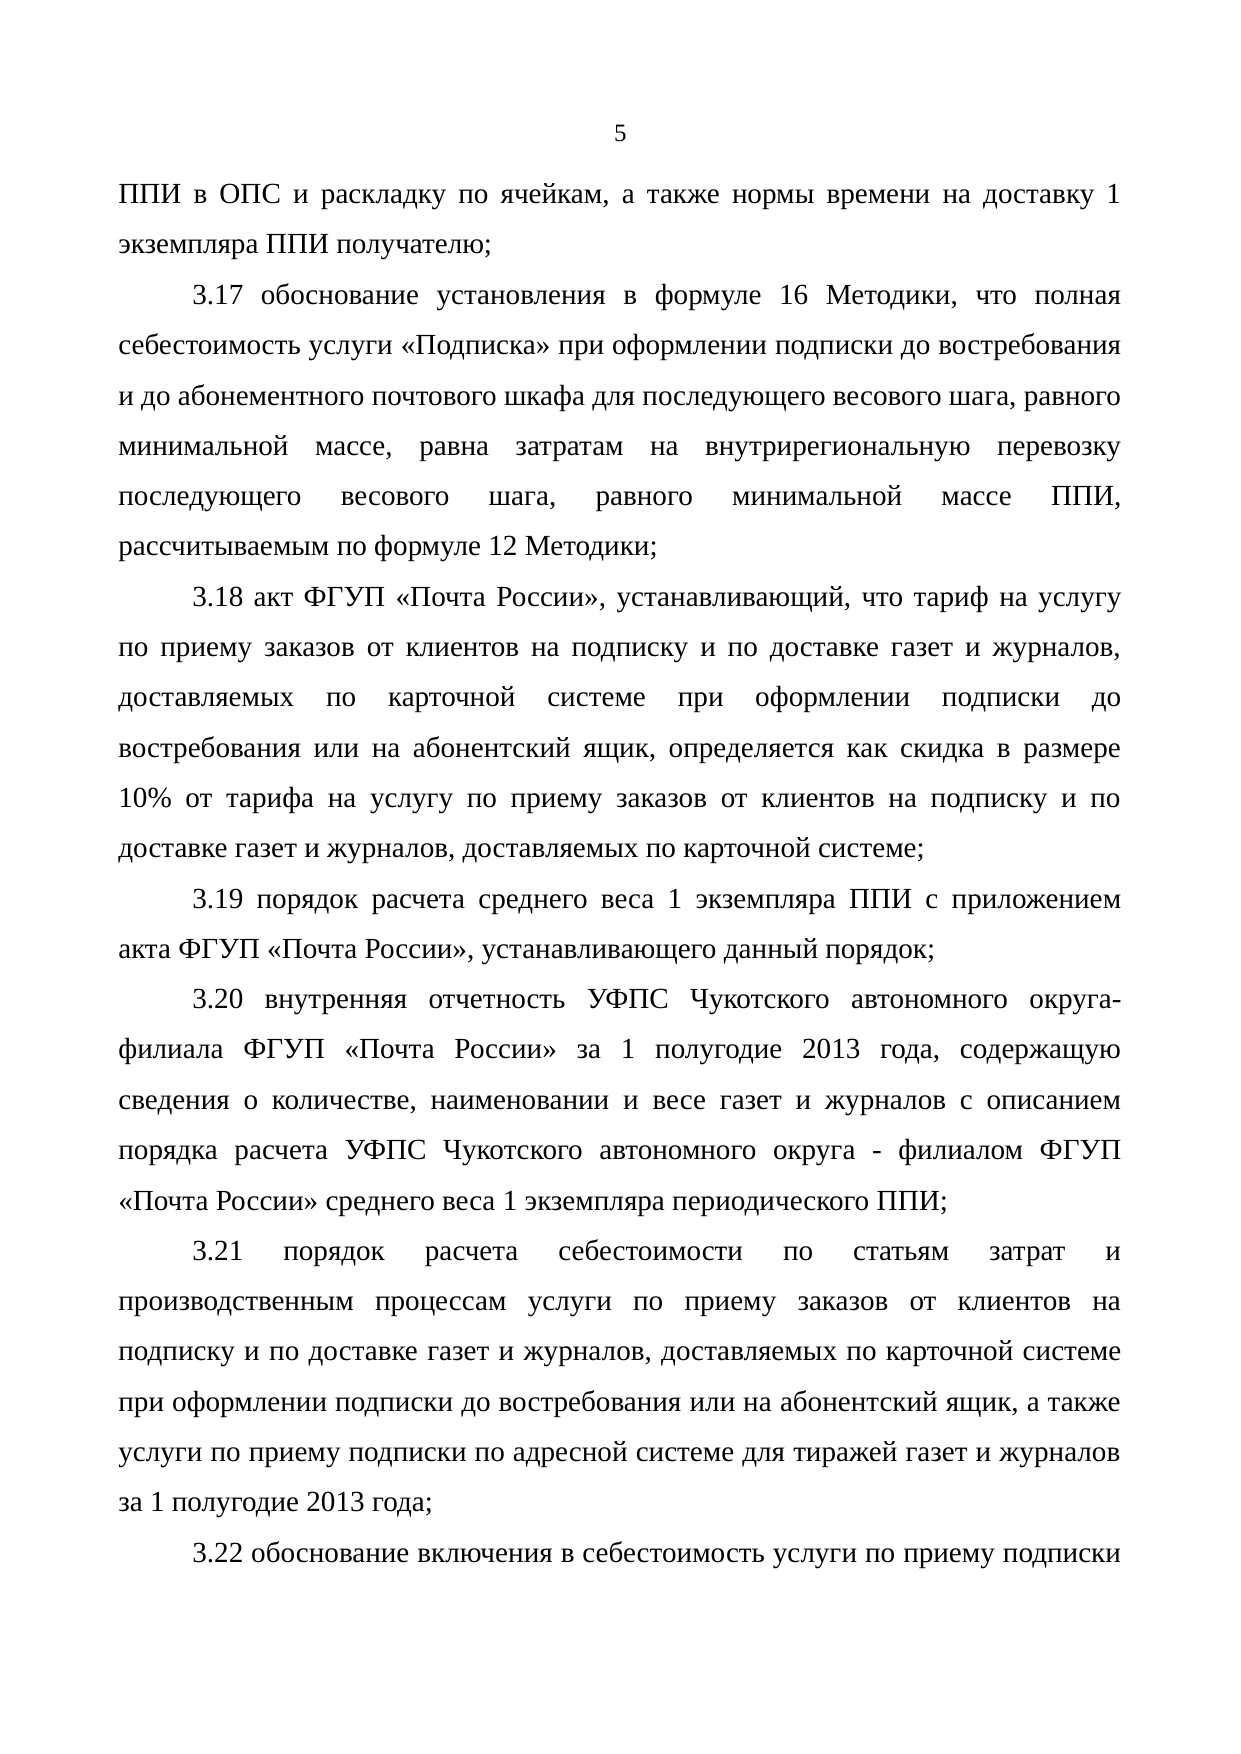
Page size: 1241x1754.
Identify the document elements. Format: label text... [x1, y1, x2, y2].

text ППИ в ОПС и раскладку по ячейкам, а также нормы времени на доставку 1 экземпляра ППИ получателю; [118, 176, 1122, 260]
text 3.22 обоснование включения в себестоимость услуги по приему подписки [118, 1535, 1122, 1568]
text 3.20 внутренняя отчетность УФПС Чукотского автономного округа- филиала ФГУП «Почта России» за 1 полугодие 2013 года, содержащую сведения о количестве, наименовании и весе газет и журналов с описанием порядка расчета УФПС Чукотского автономного округа - филиалом ФГУП «Почта России» среднего веса 1 экземпляра периодического ППИ; [118, 981, 1122, 1216]
text 3.21 порядок расчета себестоимости по статьям затрат и производственным процессам услуги по приему заказов от клиентов на подписку и по доставке газет и журналов, доставляемых по карточной системе при оформлении подписки до востребования или на абонентский ящик, а также услуги по приему подписки по адресной системе для тиражей газет и журналов за 1 полугодие 2013 года; [118, 1233, 1122, 1518]
text 3.18 акт ФГУП «Почта России», устанавливающий, что тариф на услугу по приему заказов от клиентов на подписку и по доставке газет и журналов, доставляемых по карточной системе при оформлении подписки до востребования или на абонентский ящик, определяется как скидка в размере 10% от тарифа на услугу по приему заказов от клиентов на подписку и по доставке газет и журналов, доставляемых по карточной системе; [118, 579, 1122, 864]
text 3.19 порядок расчета среднего веса 1 экземпляра ППИ с приложением акта ФГУП «Почта России», устанавливающего данный порядок; [118, 881, 1122, 964]
text 3.17 обоснование установления в формуле 16 Методики, что полная себестоимость услуги «Подписка» при оформлении подписки до востребования и до абонементного почтового шкафа для последующего весового шага, равного минимальной массе, равна затратам на внутрирегиональную перевозку последующего весового шага, равного минимальной массе ППИ, рассчитываемым по формуле 12 Методики; [118, 277, 1122, 562]
